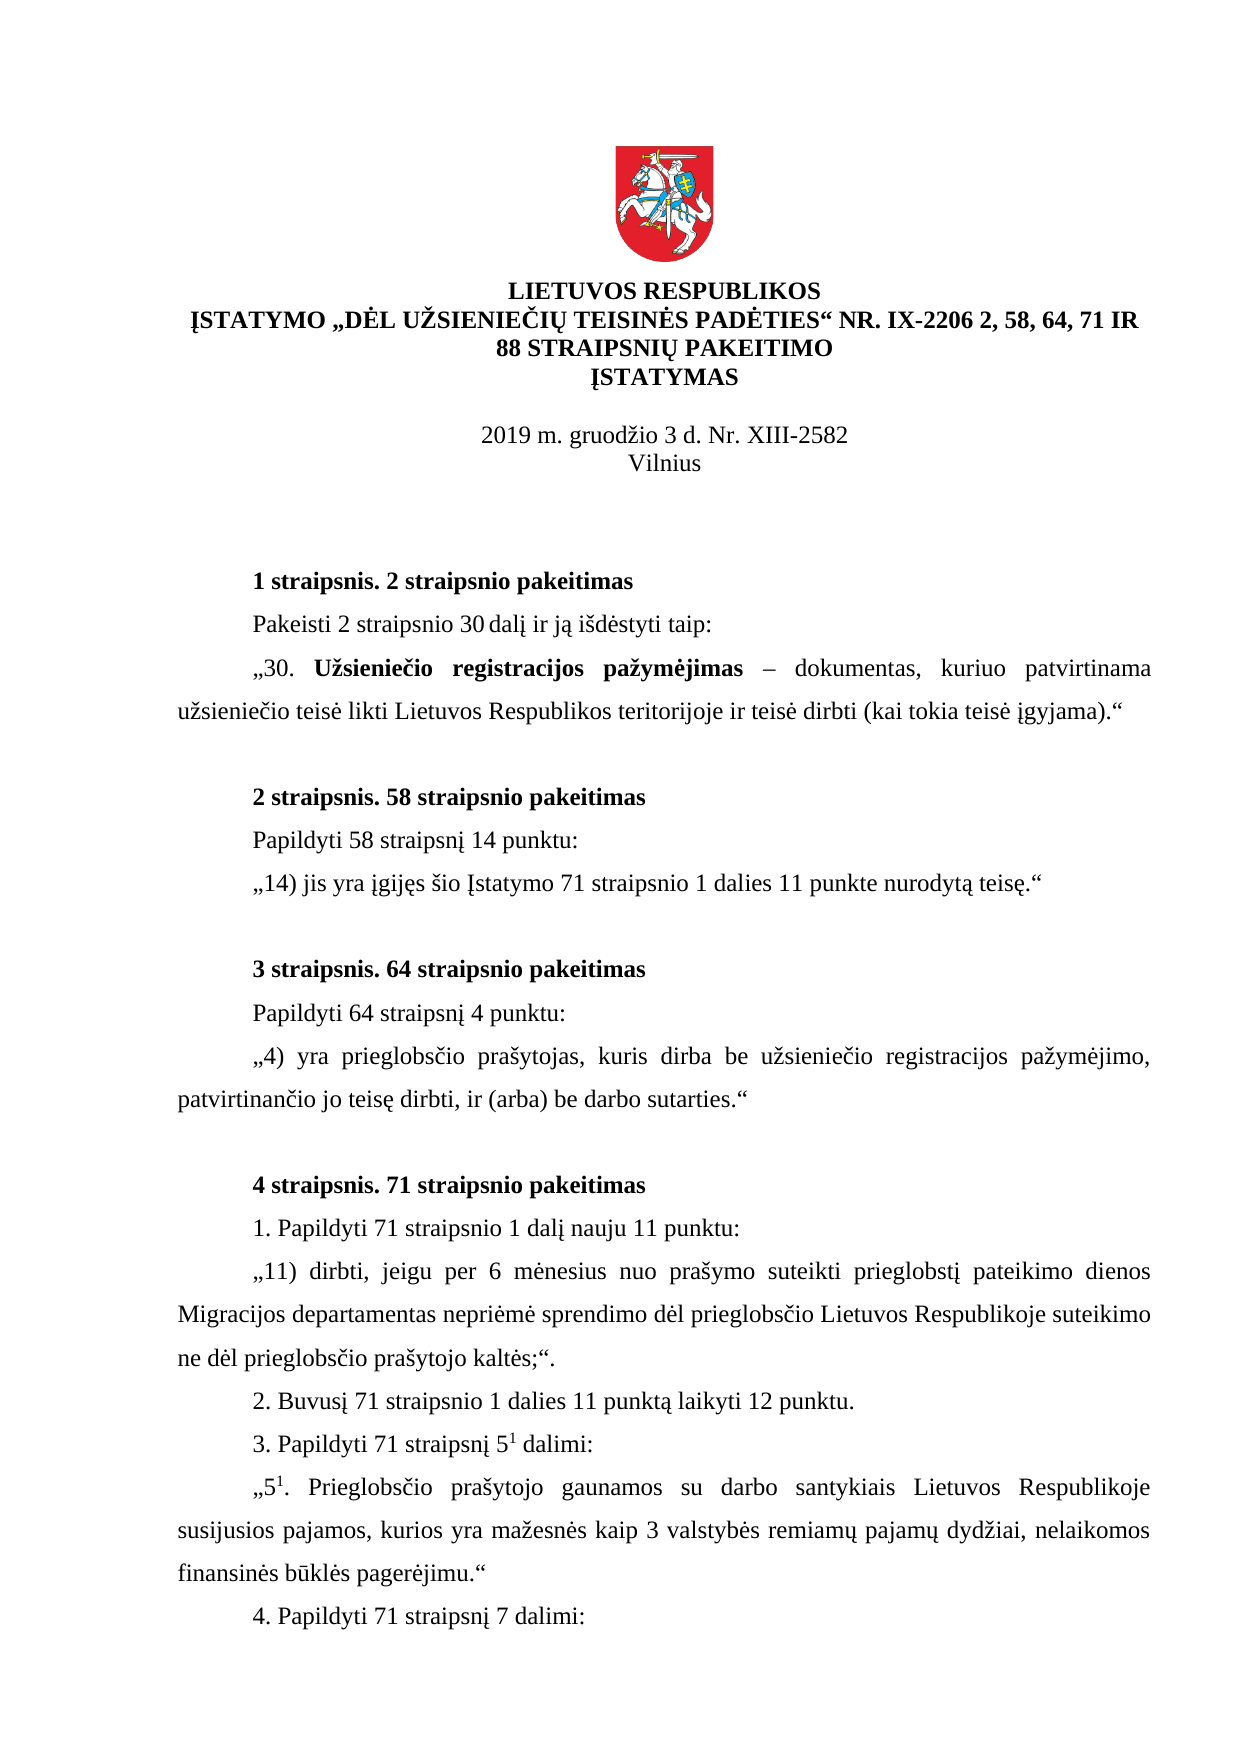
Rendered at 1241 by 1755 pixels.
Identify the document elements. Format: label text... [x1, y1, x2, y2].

text ĮSTATYMAS [177, 362, 1152, 391]
text „11) dirbti, jeigu per 6 mėnesius nuo prašymo suteikti prieglobstį pateikimo dienos Migracijos departamentas nepriėmė sprendimo dėl prieglobsčio Lietuvos Respublikoje suteikimo ne dėl prieglobsčio prašytojo kaltės;“. [177, 1256, 1152, 1371]
text 4 straipsnis. 71 straipsnio pakeitimas [177, 1170, 1152, 1199]
text 1 straipsnis. 2 straipsnio pakeitimas [177, 566, 1152, 595]
text 3 straipsnis. 64 straipsnio pakeitimas [177, 954, 1152, 983]
text 2. Buvusį 71 straipsnio 1 dalies 11 punktą laikyti 12 punktu. [177, 1386, 1152, 1414]
text Lietuvos Respublikos [177, 276, 1152, 305]
text Pakeisti 2 straipsnio 30 dalį ir ją išdėstyti taip: [177, 609, 1152, 638]
text Papildyti 64 straipsnį 4 punktu: [177, 998, 1152, 1026]
text 1. Papildyti 71 straipsnio 1 dalį nauju 11 punktu: [177, 1213, 1152, 1242]
text 2019 m. gruodžio 3 d. Nr. XIII-2582 [177, 420, 1152, 448]
text Vilnius [177, 448, 1152, 477]
text „51. Prieglobsčio prašytojo gaunamos su darbo santykiais Lietuvos Respublikoje susijusios pajamos, kurios yra mažesnės kaip 3 valstybės remiamų pajamų dydžiai, nelaikomos finansinės būklės pagerėjimu.“ [177, 1472, 1152, 1587]
text „14) jis yra įgijęs šio Įstatymo 71 straipsnio 1 dalies 11 punkte nurodytą teisę.“ [177, 868, 1152, 897]
text 3. Papildyti 71 straipsnį 51 dalimi: [177, 1429, 1152, 1458]
text „30. Užsieniečio registracijos pažymėjimas – dokumentas, kuriuo patvirtinama užsieniečio teisė likti Lietuvos Respublikos teritorijoje ir teisė dirbti (kai tokia teisė įgyjama).“ [177, 653, 1152, 724]
text Papildyti 58 straipsnį 14 punktu: [177, 825, 1152, 854]
text 4. Papildyti 71 straipsnį 7 dalimi: [177, 1601, 1152, 1630]
text „4) yra prieglobsčio prašytojas, kuris dirba be užsieniečio registracijos pažymėjimo, patvirtinančio jo teisę dirbti, ir (arba) be darbo sutarties.“ [177, 1041, 1152, 1113]
text ĮSTATYMO „DĖL UŽSIENIEČIŲ TEISINĖS PADĖTIES“ NR. IX-2206 2, 58, 64, 71 IR 88 STRAIPSNIŲ PAKEITIMO [177, 305, 1152, 362]
text 2 straipsnis. 58 straipsnio pakeitimas [177, 782, 1152, 811]
